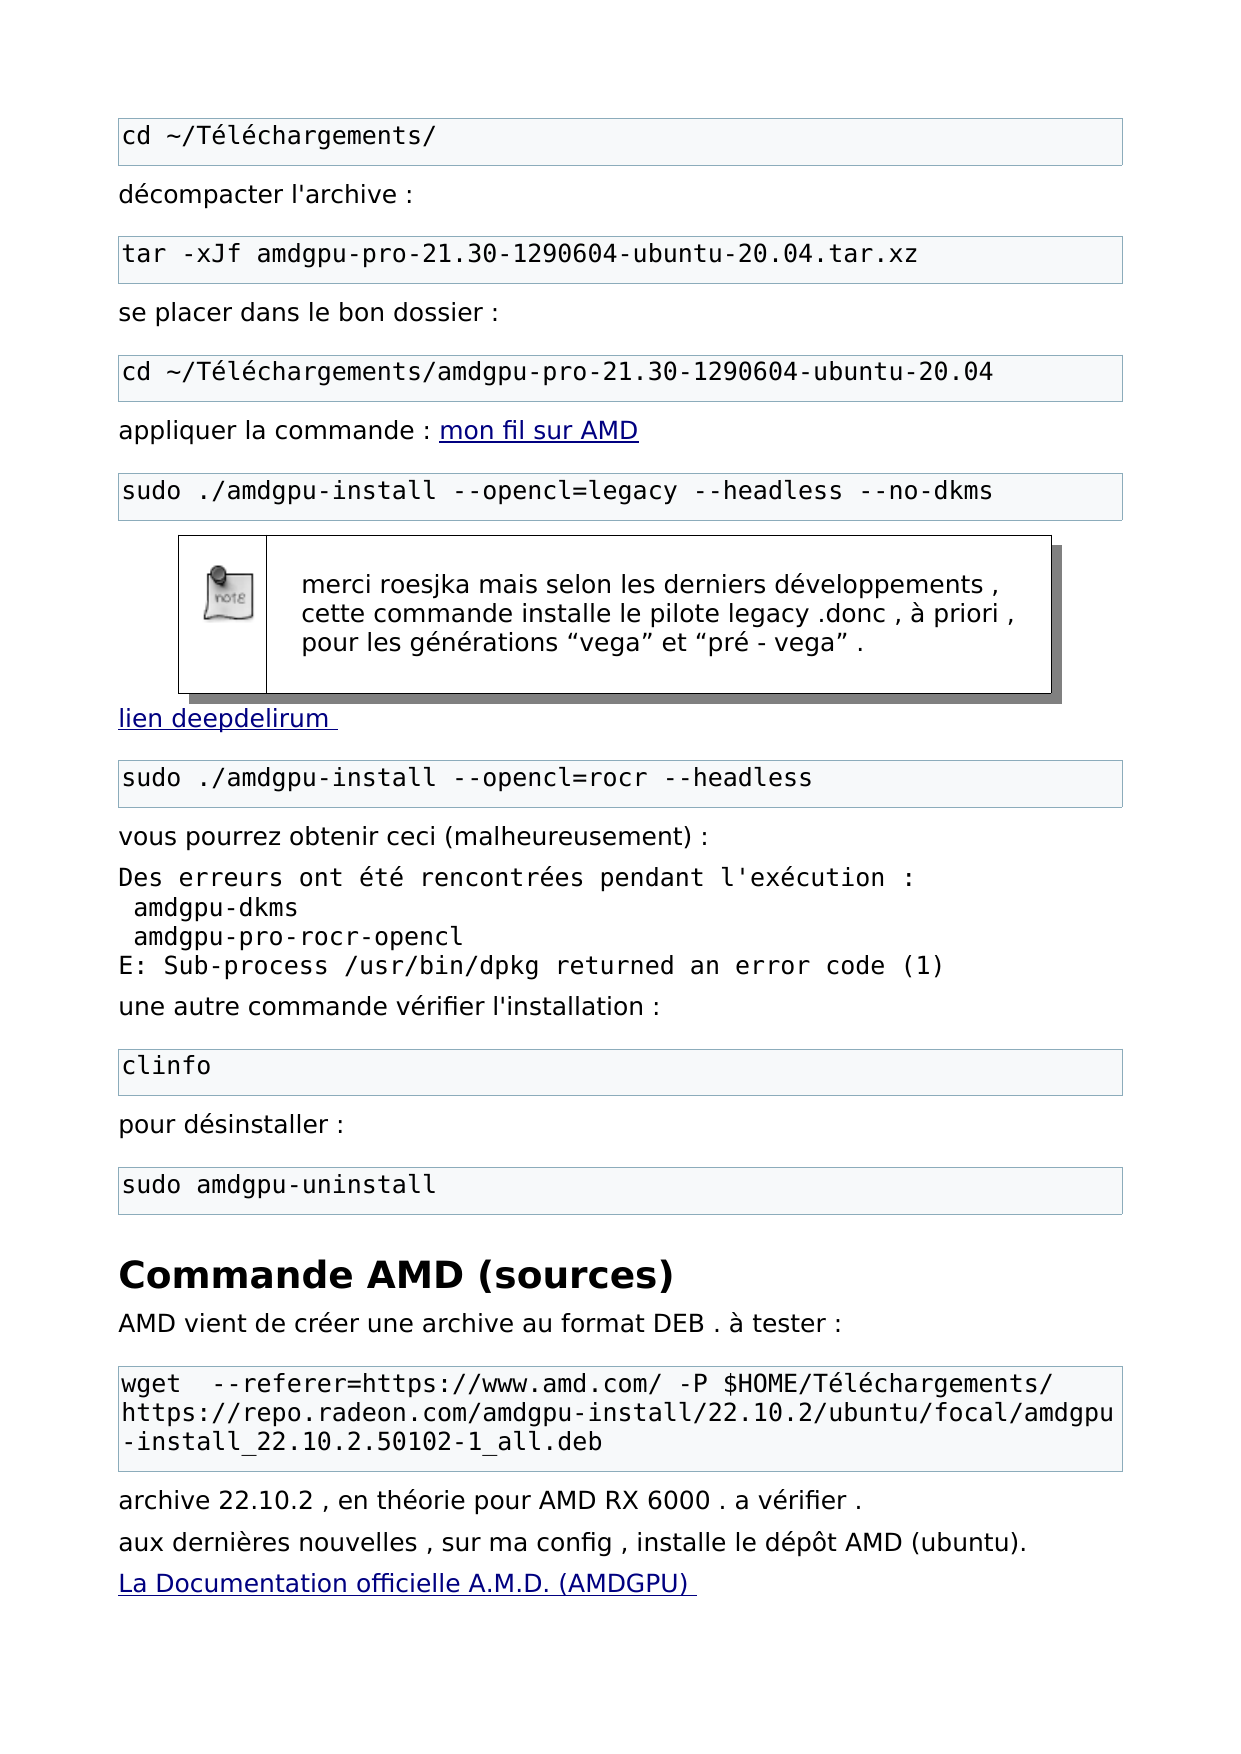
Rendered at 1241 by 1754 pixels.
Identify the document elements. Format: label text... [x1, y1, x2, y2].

table_header clinfo [119, 1050, 1122, 1095]
text appliquer la commande : mon fil sur AMD [118, 416, 1122, 446]
text La Documentation officielle A.M.D. (AMDGPU) [118, 1569, 1122, 1599]
text pour désinstaller : [118, 1110, 1122, 1139]
table_header sudo amdgpu-uninstall [119, 1168, 1122, 1214]
text AMD vient de créer une archive au format DEB . à tester : [118, 1310, 1122, 1339]
table_header merci roesjka mais selon les derniers développements , cette commande installe le pilote legacy .donc , à priori , pour les générations “vega” et “pré - vega” . [267, 536, 1051, 693]
text archive 22.10.2 , en théorie pour AMD RX 6000 . a vérifier . [118, 1486, 1122, 1515]
subtitle Commande AMD (sources) [118, 1253, 1122, 1297]
table_header tar -xJf amdgpu-pro-21.30-1290604-ubuntu-20.04.tar.xz [119, 237, 1122, 283]
table_header [179, 536, 266, 693]
text lien deepdelirum [118, 704, 1122, 733]
table_header cd ~/Téléchargements/ [119, 119, 1122, 165]
picture [190, 558, 266, 634]
table_header sudo ./amdgpu-install --opencl=rocr --headless [119, 761, 1122, 807]
text aux dernières nouvelles , sur ma config , installe le dépôt AMD (ubuntu). [118, 1528, 1122, 1557]
table_header cd ~/Téléchargements/amdgpu-pro-21.30-1290604-ubuntu-20.04 [119, 356, 1122, 401]
text se placer dans le bon dossier : [118, 298, 1122, 327]
table_header wget --referer=https://www.amd.com/ -P $HOME/Téléchargements/ https://repo.radeon.com/amdgpu-install/22.10.2/ubuntu/focal/amdgpu-install_22.10.2.50102-1_all.deb [119, 1367, 1122, 1471]
text vous pourrez obtenir ceci (malheureusement) : [118, 822, 1122, 851]
text décompacter l'archive : [118, 180, 1122, 209]
text Des erreurs ont été rencontrées pendant l'exécution : amdgpu-dkms amdgpu-pro-rocr-opencl E: Sub-process /usr/bin/dpkg returned an error code (1) [118, 864, 1122, 980]
text une autre commande vérifier l'installation : [118, 992, 1122, 1021]
table_header sudo ./amdgpu-install --opencl=legacy --headless --no-dkms [119, 474, 1122, 520]
